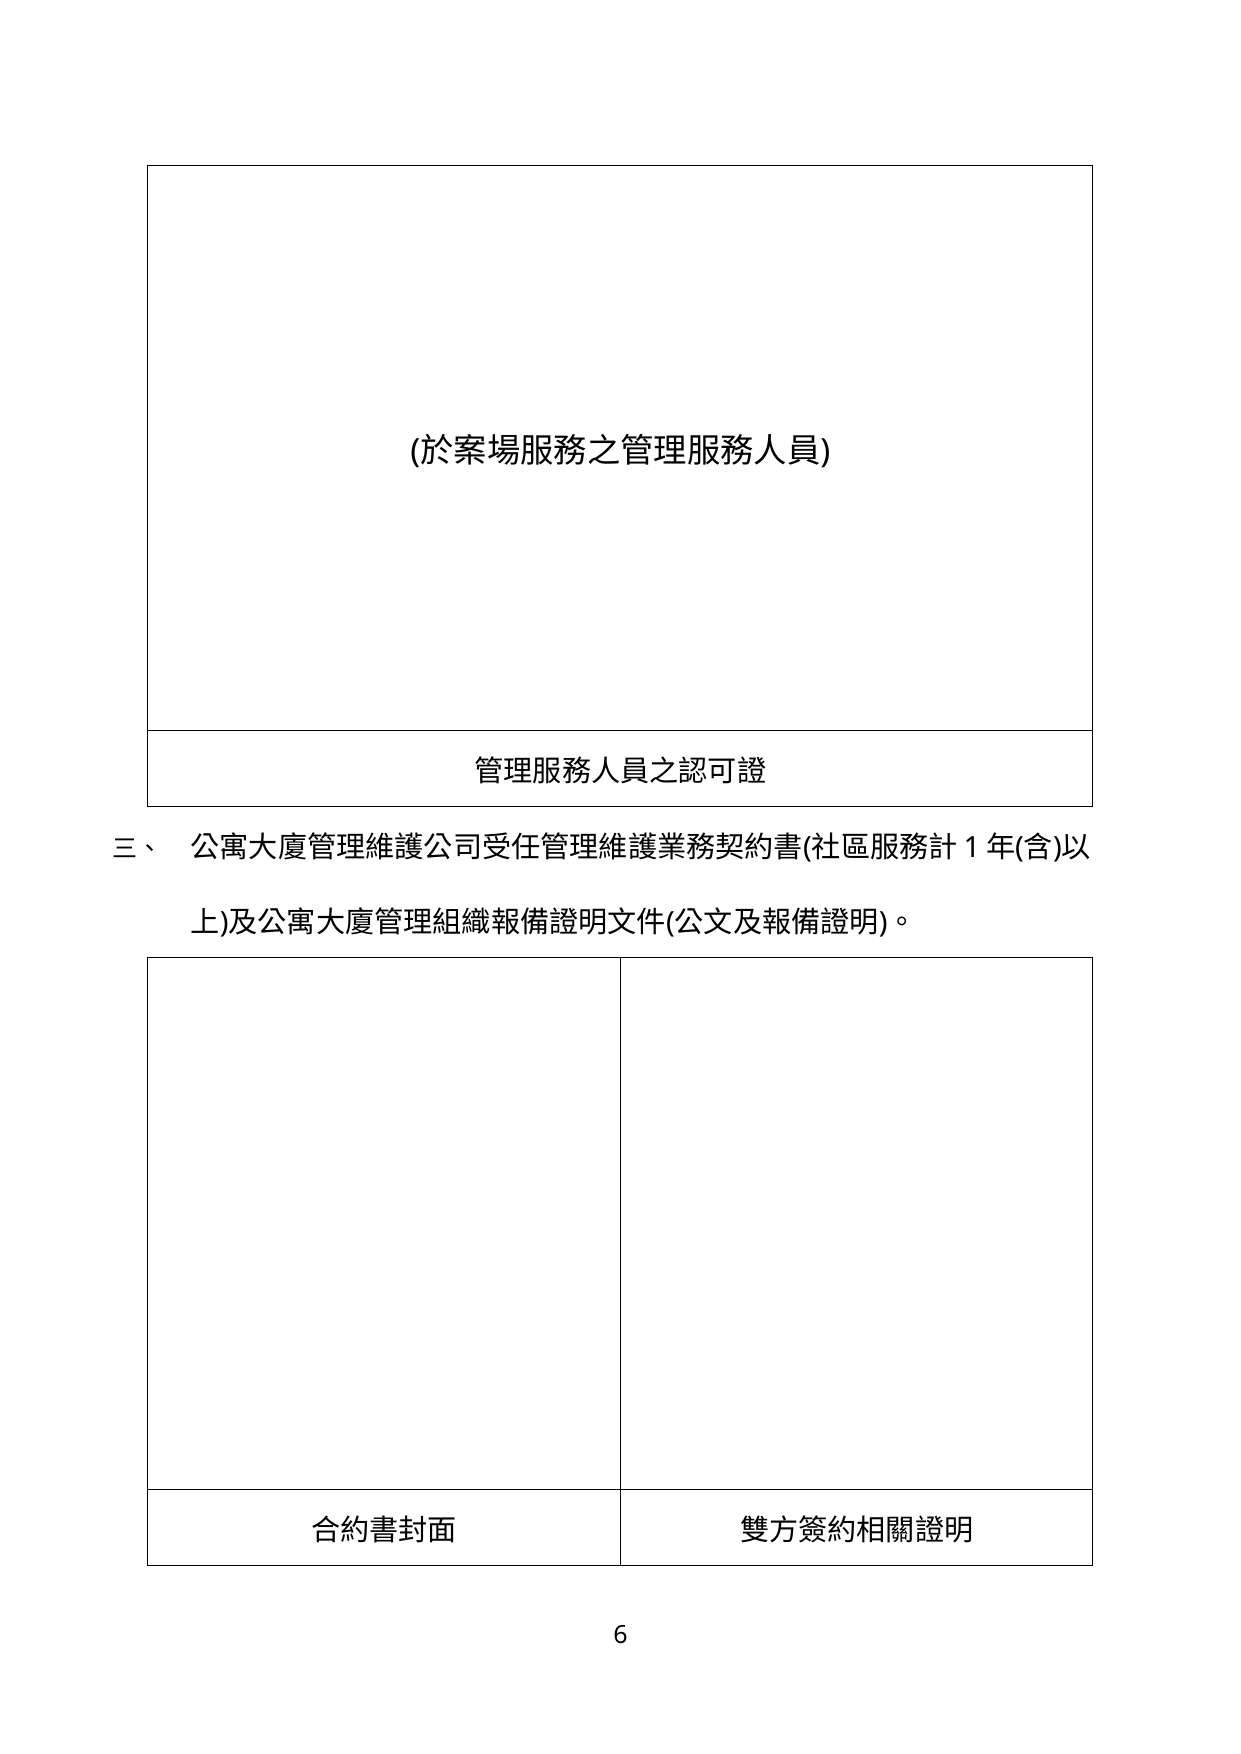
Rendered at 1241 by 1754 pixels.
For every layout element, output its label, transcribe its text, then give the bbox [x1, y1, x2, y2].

table_header [148, 958, 620, 1489]
table_cell 合約書封面 [148, 1490, 620, 1565]
table_cell 管理服務人員之認可證 [148, 731, 1092, 806]
table_header [621, 958, 1092, 1489]
table_header (於案場服務之管理服務人員) [148, 166, 1092, 730]
table_cell 雙方簽約相關證明 [621, 1490, 1092, 1565]
list 公寓大廈管理維護公司受任管理維護業務契約書(社區服務計1年(含)以上)及公寓大廈管理組織報備證明文件(公文及報備證明)。 [112, 807, 1128, 957]
